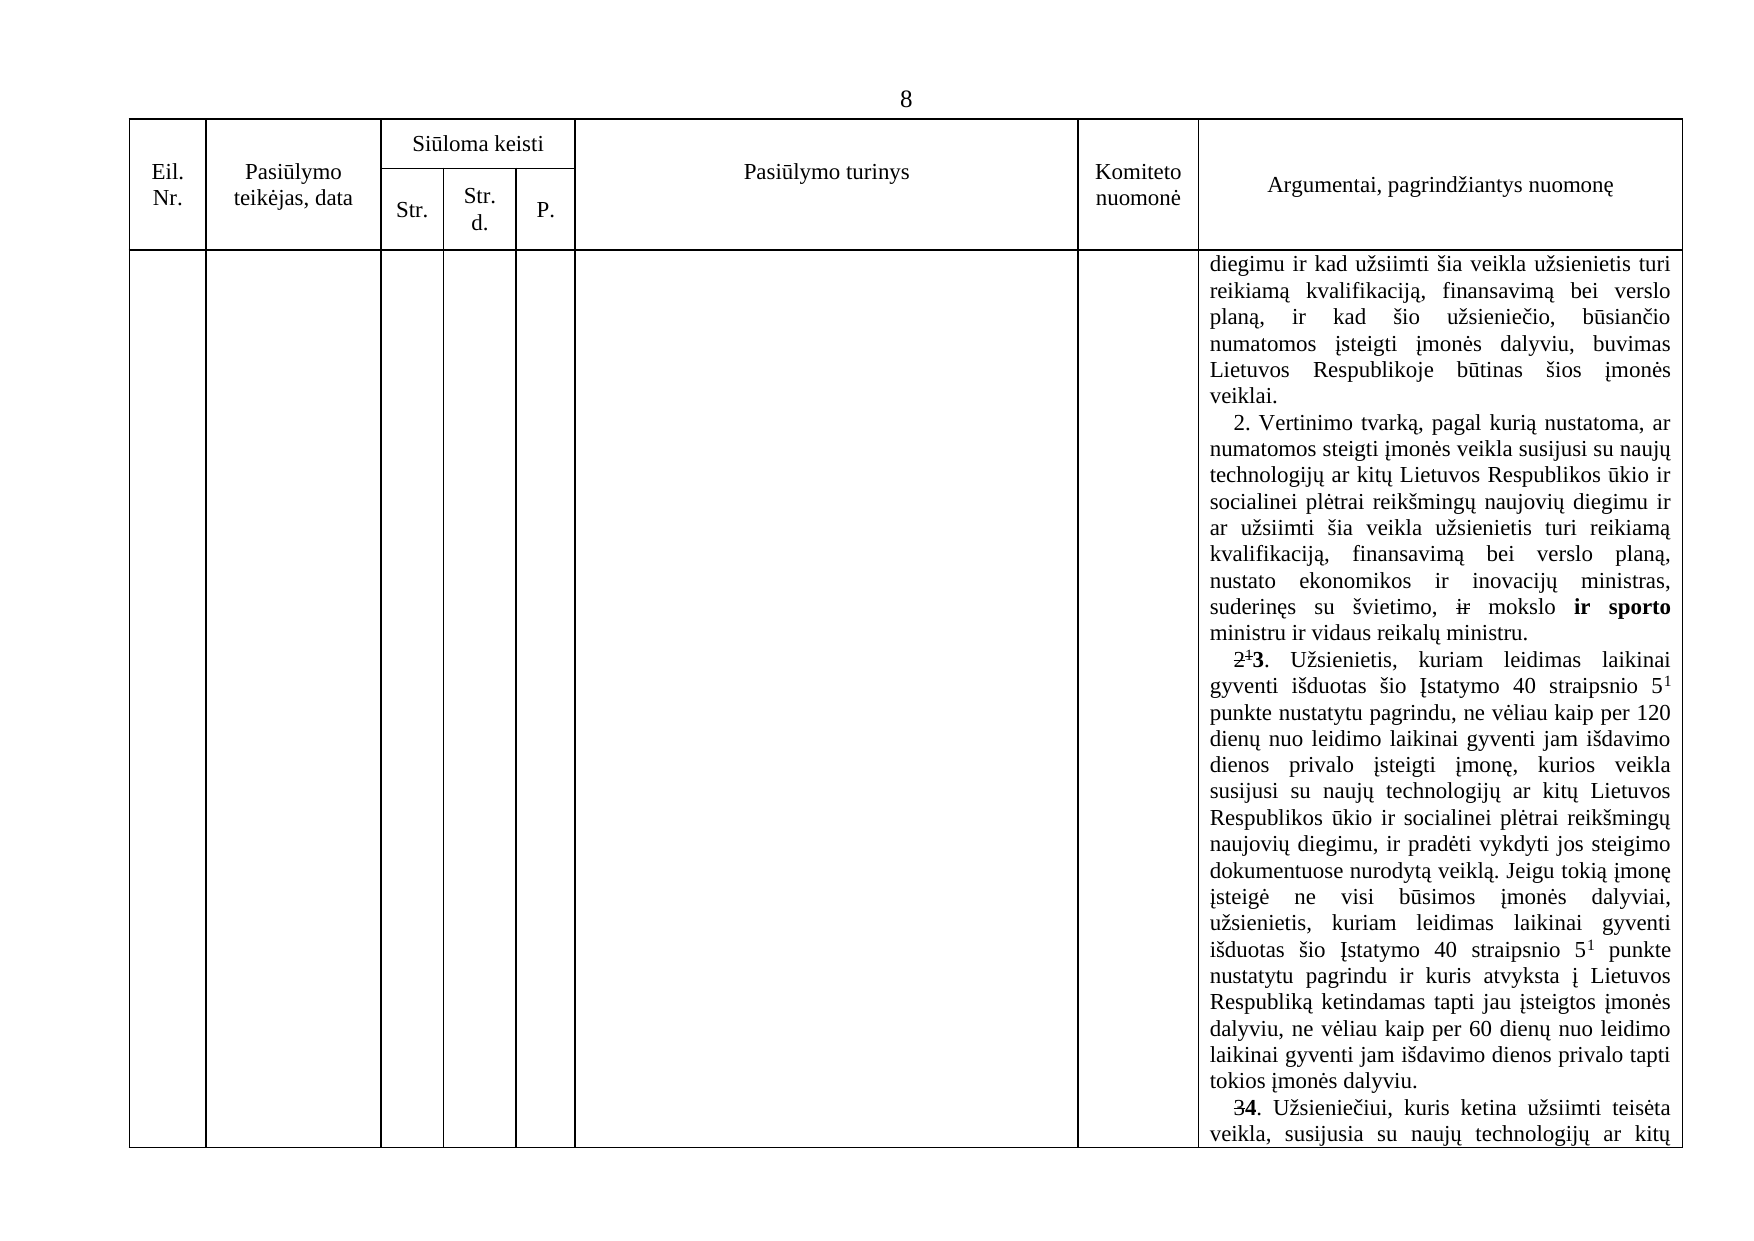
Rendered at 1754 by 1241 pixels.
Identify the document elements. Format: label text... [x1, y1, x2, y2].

table_cell [1079, 251, 1198, 1147]
table_header Pasiūlymo teikėjas, data [207, 120, 380, 249]
table_header Siūloma keisti [382, 120, 574, 167]
table_cell diegimu ir kad užsiimti šia veikla užsienietis turi reikiamą kvalifikaciją, finansavimą bei verslo planą, ir kad šio užsieniečio, būsiančio numatomos įsteigti įmonės dalyviu, buvimas Lietuvos Respublikoje būtinas šios įmonės veiklai. 2. Vertinimo tvarką, pagal kurią nustatoma, ar numatomos steigti įmonės veikla susijusi su naujų technologijų ar kitų Lietuvos Respublikos ūkio ir socialinei plėtrai reikšmingų naujovių diegimu ir ar užsiimti šia veikla užsienietis turi reikiamą kvalifikaciją, finansavimą bei verslo planą, nustato ekonomikos ir inovacijų ministras, suderinęs su švietimo, ir mokslo ir sporto ministru ir vidaus reikalų ministru. 213. Užsienietis, kuriam leidimas laikinai gyventi išduotas šio Įstatymo 40 straipsnio 51 punkte nustatytu pagrindu, ne vėliau kaip per 120 dienų nuo leidimo laikinai gyventi jam išdavimo dienos privalo įsteigti įmonę, kurios veikla susijusi su naujų technologijų ar kitų Lietuvos Respublikos ūkio ir socialinei plėtrai reikšmingų naujovių diegimu, ir pradėti vykdyti jos steigimo dokumentuose nurodytą veiklą. Jeigu tokią įmonę įsteigė ne visi būsimos įmonės dalyviai, užsienietis, kuriam leidimas laikinai gyventi išduotas šio Įstatymo 40 straipsnio 51 punkte nustatytu pagrindu ir kuris atvyksta į Lietuvos Respubliką ketindamas tapti jau įsteigtos įmonės dalyviu, ne vėliau kaip per 60 dienų nuo leidimo laikinai gyventi jam išdavimo dienos privalo tapti tokios įmonės dalyviu. 34. Užsieniečiui, kuris ketina užsiimti teisėta veikla, susijusia su naujų technologijų ar kitų [1199, 251, 1682, 1147]
table_cell Str. [382, 169, 443, 249]
table_cell [382, 251, 443, 1147]
table_cell [130, 251, 205, 1147]
table_header Pasiūlymo turinys [576, 120, 1077, 249]
table_cell [444, 251, 515, 1147]
table_header Argumentai, pagrindžiantys nuomonę [1199, 120, 1682, 249]
table_header Komiteto nuomonė [1079, 120, 1198, 249]
table_header Eil. Nr. [130, 120, 205, 249]
table_cell [576, 251, 1077, 1147]
table_cell [517, 251, 574, 1147]
table_cell Str. d. [444, 169, 515, 249]
table_cell P. [517, 169, 574, 249]
table_cell [207, 251, 380, 1147]
